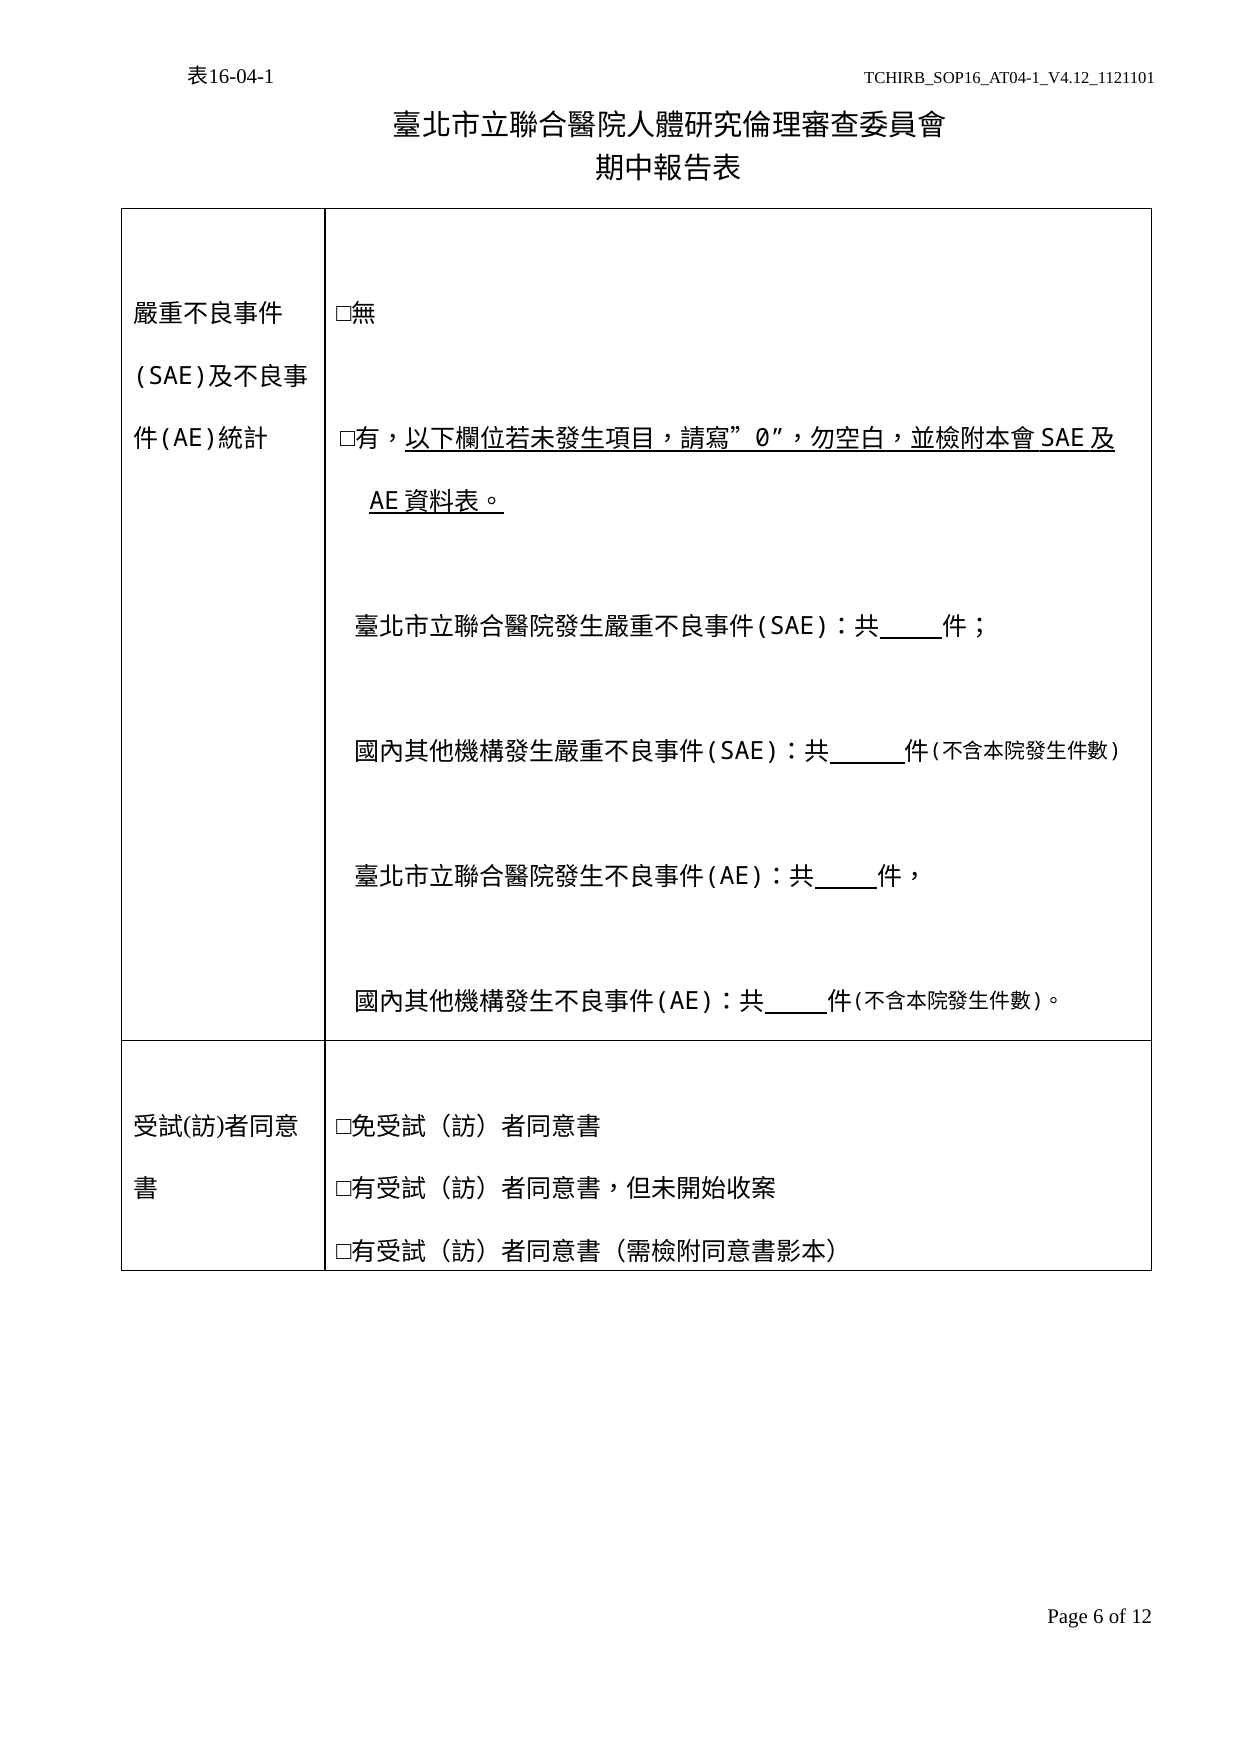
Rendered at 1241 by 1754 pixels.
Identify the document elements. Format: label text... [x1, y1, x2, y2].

table_cell 受試(訪)者同意書 [122, 1041, 324, 1270]
table_cell □無 □有，以下欄位若未發生項目，請寫”0”，勿空白，並檢附本會SAE及AE資料表。 臺北市立聯合醫院發生嚴重不良事件(SAE)：共 件； 國內其他機構發生嚴重不良事件(SAE)：共 件(不含本院發生件數) 臺北市立聯合醫院發生不良事件(AE)：共 件， 國內其他機構發生不良事件(AE)：共 件(不含本院發生件數)。 [326, 209, 1151, 1040]
table_cell 嚴重不良事件(SAE)及不良事件(AE)統計 [122, 209, 324, 1040]
table_cell □免受試（訪）者同意書 □有受試（訪）者同意書，但未開始收案 □有受試（訪）者同意書（需檢附同意書影本） [326, 1041, 1151, 1270]
